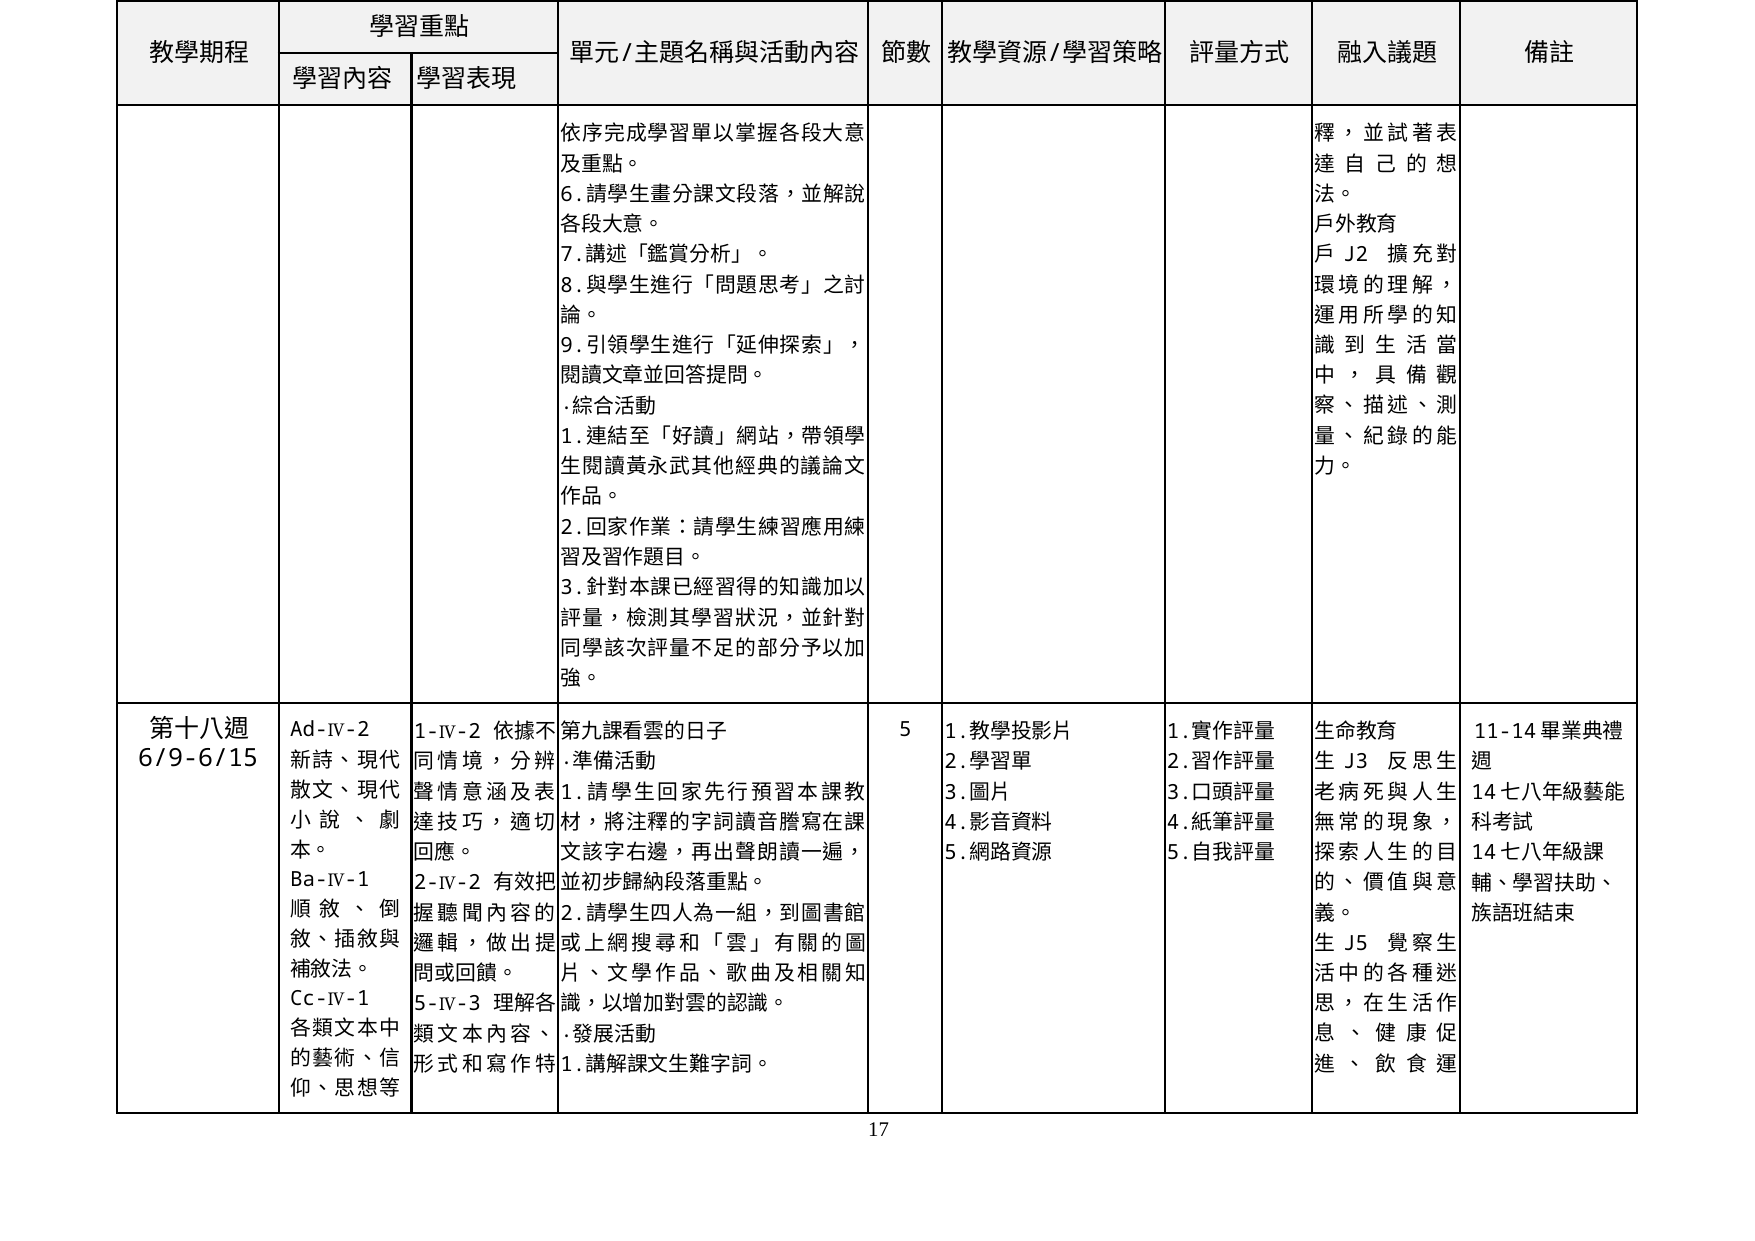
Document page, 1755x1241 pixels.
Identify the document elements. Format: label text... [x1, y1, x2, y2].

table_header 評量方式 [1166, 2, 1311, 104]
table_cell [869, 106, 941, 702]
table_header 學習重點 [280, 2, 557, 52]
table_cell 5 [869, 704, 941, 1112]
table_cell [118, 106, 278, 702]
table_cell 釋，並試著表達自己的想法。 戶外教育 戶J2 擴充對環境的理解，運用所學的知識到生活當中，具備觀察、描述、測量、紀錄的能力。 [1313, 106, 1459, 702]
table_header 教學資源/學習策略 [943, 2, 1164, 104]
table_cell 依序完成學習單以掌握各段大意及重點。 6.請學生畫分課文段落，並解說各段大意。 7.講述「鑑賞分析」。 8.與學生進行「問題思考」之討論。 9.引領學生進行「延伸探索」，閱讀文章並回答提問。 ‧綜合活動 1.連結至「好讀」網站，帶領學生閱讀黃永武其他經典的議論文作品。 2.回家作業：請學生練習應用練習及習作題目。 3.針對本課已經習得的知識加以評量，檢測其學習狀況，並針對同學該次評量不足的部分予以加強。 [559, 106, 867, 702]
table_header 融入議題 [1313, 2, 1459, 104]
table_cell [1461, 106, 1636, 702]
table_cell [1166, 106, 1311, 702]
table_cell 生命教育 生J3 反思生老病死與人生無常的現象，探索人生的目的、價值與意義。 生J5 覺察生活中的各種迷思，在生活作息、健康促進、飲食運 [1313, 704, 1459, 1112]
table_header 節數 [869, 2, 941, 104]
table_cell [280, 106, 410, 702]
table_cell 學習內容 [280, 54, 410, 104]
table_cell 學習表現 [413, 54, 557, 104]
table_cell 1.實作評量 2.習作評量 3.口頭評量 4.紙筆評量 5.自我評量 [1166, 704, 1311, 1112]
table_cell 第十八週6/9-6/15 [118, 704, 278, 1112]
table_cell [943, 106, 1164, 702]
table_cell [413, 106, 557, 702]
table_cell Ad-Ⅳ-2 新詩、現代散文、現代小說、劇本。 Ba-Ⅳ-1 順敘、倒敘、插敘與補敘法。 Cc-Ⅳ-1 各類文本中的藝術、信仰、思想等 [280, 704, 410, 1112]
table_header 備註 [1461, 2, 1636, 104]
table_cell 1-Ⅳ-2 依據不同情境，分辨聲情意涵及表達技巧，適切回應。 2-Ⅳ-2 有效把握聽聞內容的邏輯，做出提問或回饋。 5-Ⅳ-3 理解各類文本內容、形式和寫作特 [413, 704, 557, 1112]
table_header 單元/主題名稱與活動內容 [559, 2, 867, 104]
table_cell 11-14畢業典禮週 14七八年級藝能科考試 14七八年級課輔、學習扶助、族語班結束 [1461, 704, 1636, 1112]
table_header 教學期程 [118, 2, 278, 104]
table_cell 1.教學投影片 2.學習單 3.圖片 4.影音資料 5.網路資源 [943, 704, 1164, 1112]
table_cell 第九課看雲的日子 ‧準備活動 1.請學生回家先行預習本課教材，將注釋的字詞讀音謄寫在課文該字右邊，再出聲朗讀一遍，並初步歸納段落重點。 2.請學生四人為一組，到圖書館或上網搜尋和「雲」有關的圖片、文學作品、歌曲及相關知識，以增加對雲的認識。 ‧發展活動 1.講解課文生難字詞。 [559, 704, 867, 1112]
